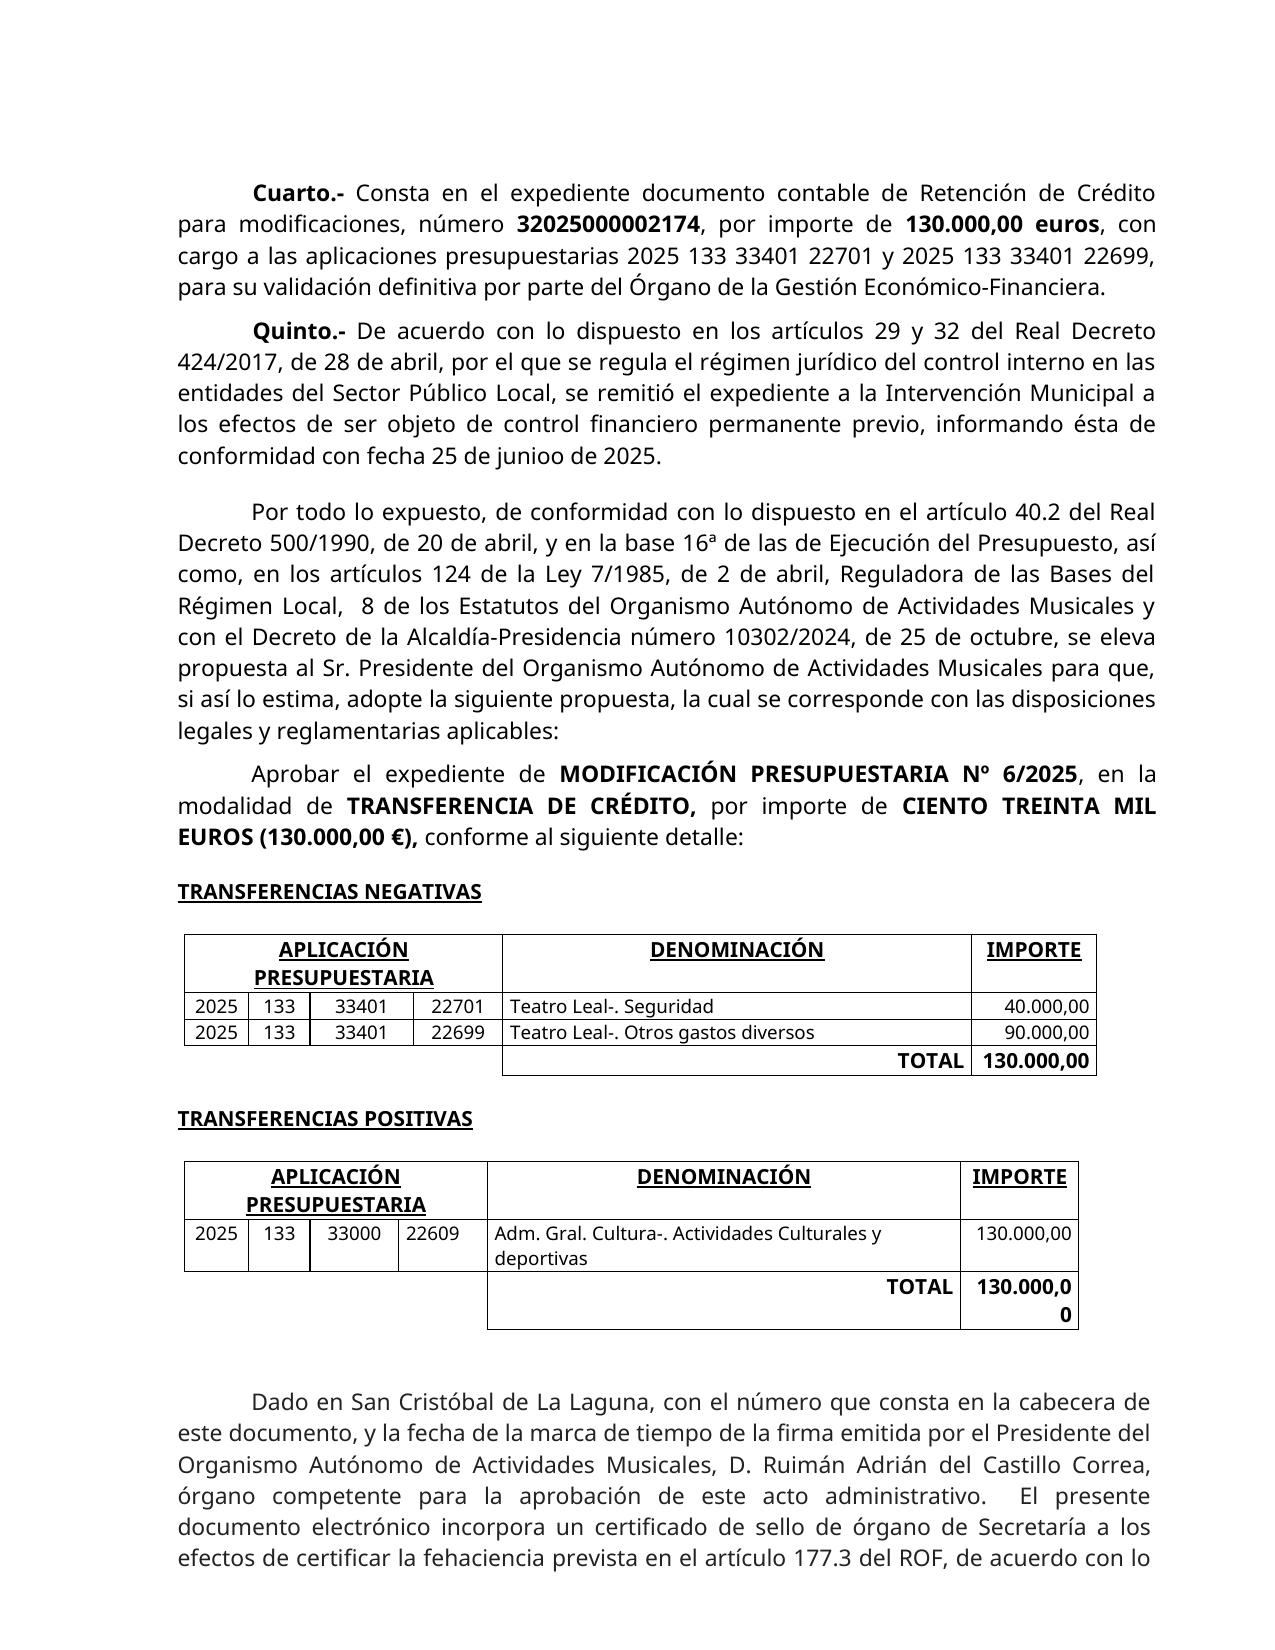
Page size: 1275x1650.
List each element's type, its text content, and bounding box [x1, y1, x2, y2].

table_cell 22609 [399, 1220, 487, 1271]
table_cell Adm. Gral. Cultura-. Actividades Culturales y deportivas [488, 1220, 960, 1271]
table_cell 40.000,00 [972, 993, 1096, 1018]
table_cell Teatro Leal-. Seguridad [503, 993, 971, 1018]
table_cell [185, 1046, 502, 1074]
table_header APLICACIÓN PRESUPUESTARIA [185, 1162, 487, 1219]
table_cell 2025 [185, 1220, 248, 1271]
table_cell 130.000,00 [961, 1272, 1078, 1329]
table_cell 133 [249, 1020, 309, 1045]
text TRANSFERENCIAS NEGATIVAS [177, 877, 1157, 906]
table_cell 90.000,00 [972, 1020, 1096, 1045]
table_cell 133 [249, 1220, 309, 1271]
table_cell TOTAL [488, 1272, 960, 1329]
table_cell [185, 1075, 503, 1104]
table_cell 130.000,00 [961, 1220, 1078, 1271]
table_cell 2025 [185, 1020, 248, 1045]
table_cell TOTAL [503, 1046, 971, 1074]
table_header DENOMINACIÓN [488, 1162, 960, 1219]
text TRANSFERENCIAS POSITIVAS [177, 1104, 1157, 1132]
table_header APLICACIÓN PRESUPUESTARIA [185, 935, 502, 992]
table_header DENOMINACIÓN [503, 935, 971, 992]
table_cell [503, 1076, 971, 1104]
text Quinto.- De acuerdo con lo dispuesto en los artículos 29 y 32 del Real Decreto 424/2017, de 28 de abril, por el que se regula el régimen jurídico del control interno en las entidades del Sector Público Local, se remitió el expediente a la Intervención Municipal a los efectos de ser objeto de control financiero permanente previo, informando ésta de conformidad con fecha 25 de junioo de 2025. [177, 315, 1157, 471]
table_cell 130.000,00 [972, 1046, 1096, 1074]
table_header IMPORTE [961, 1162, 1078, 1219]
text Dado en San Cristóbal de La Laguna, con el número que consta en la cabecera de este documento, y la fecha de la marca de tiempo de la firma emitida por el Presidente del Organismo Autónomo de Actividades Musicales, D. Ruimán Adrián del Castillo Correa, órgano competente para la aprobación de este acto administrativo. El presente documento electrónico incorpora un certificado de sello de órgano de Secretaría a los efectos de certificar la fehaciencia prevista en el artículo 177.3 del ROF, de acuerdo con lo [177, 1386, 1152, 1574]
table_cell 33401 [311, 993, 413, 1018]
text Cuarto.- Consta en el expediente documento contable de Retención de Crédito para modificaciones, número 32025000002174, por importe de 130.000,00 euros, con cargo a las aplicaciones presupuestarias 2025 133 33401 22701 y 2025 133 33401 22699, para su validación definitiva por parte del Órgano de la Gestión Económico-Financiera. [177, 177, 1157, 302]
table_cell 22701 [414, 993, 502, 1018]
table_cell 2025 [185, 993, 248, 1018]
table_cell 33000 [311, 1220, 398, 1271]
table_cell [185, 1272, 487, 1329]
table_cell [971, 1076, 1097, 1104]
table_header IMPORTE [972, 935, 1096, 992]
table_cell Teatro Leal-. Otros gastos diversos [503, 1020, 971, 1045]
text Aprobar el expediente de MODIFICACIÓN PRESUPUESTARIA Nº 6/2025, en la modalidad de TRANSFERENCIA DE CRÉDITO, por importe de CIENTO TREINTA MIL EUROS (130.000,00 €), conforme al siguiente detalle: [177, 758, 1157, 852]
table_cell 22699 [414, 1020, 502, 1045]
text Por todo lo expuesto, de conformidad con lo dispuesto en el artículo 40.2 del Real Decreto 500/1990, de 20 de abril, y en la base 16ª de las de Ejecución del Presupuesto, así como, en los artículos 124 de la Ley 7/1985, de 2 de abril, Reguladora de las Bases del Régimen Local, 8 de los Estatutos del Organismo Autónomo de Actividades Musicales y con el Decreto de la Alcaldía-Presidencia número 10302/2024, de 25 de octubre, se eleva propuesta al Sr. Presidente del Organismo Autónomo de Actividades Musicales para que, si así lo estima, adopte la siguiente propuesta, la cual se corresponde con las disposiciones legales y reglamentarias aplicables: [177, 496, 1157, 746]
table_cell 33401 [311, 1020, 413, 1045]
table_cell 133 [249, 993, 309, 1018]
